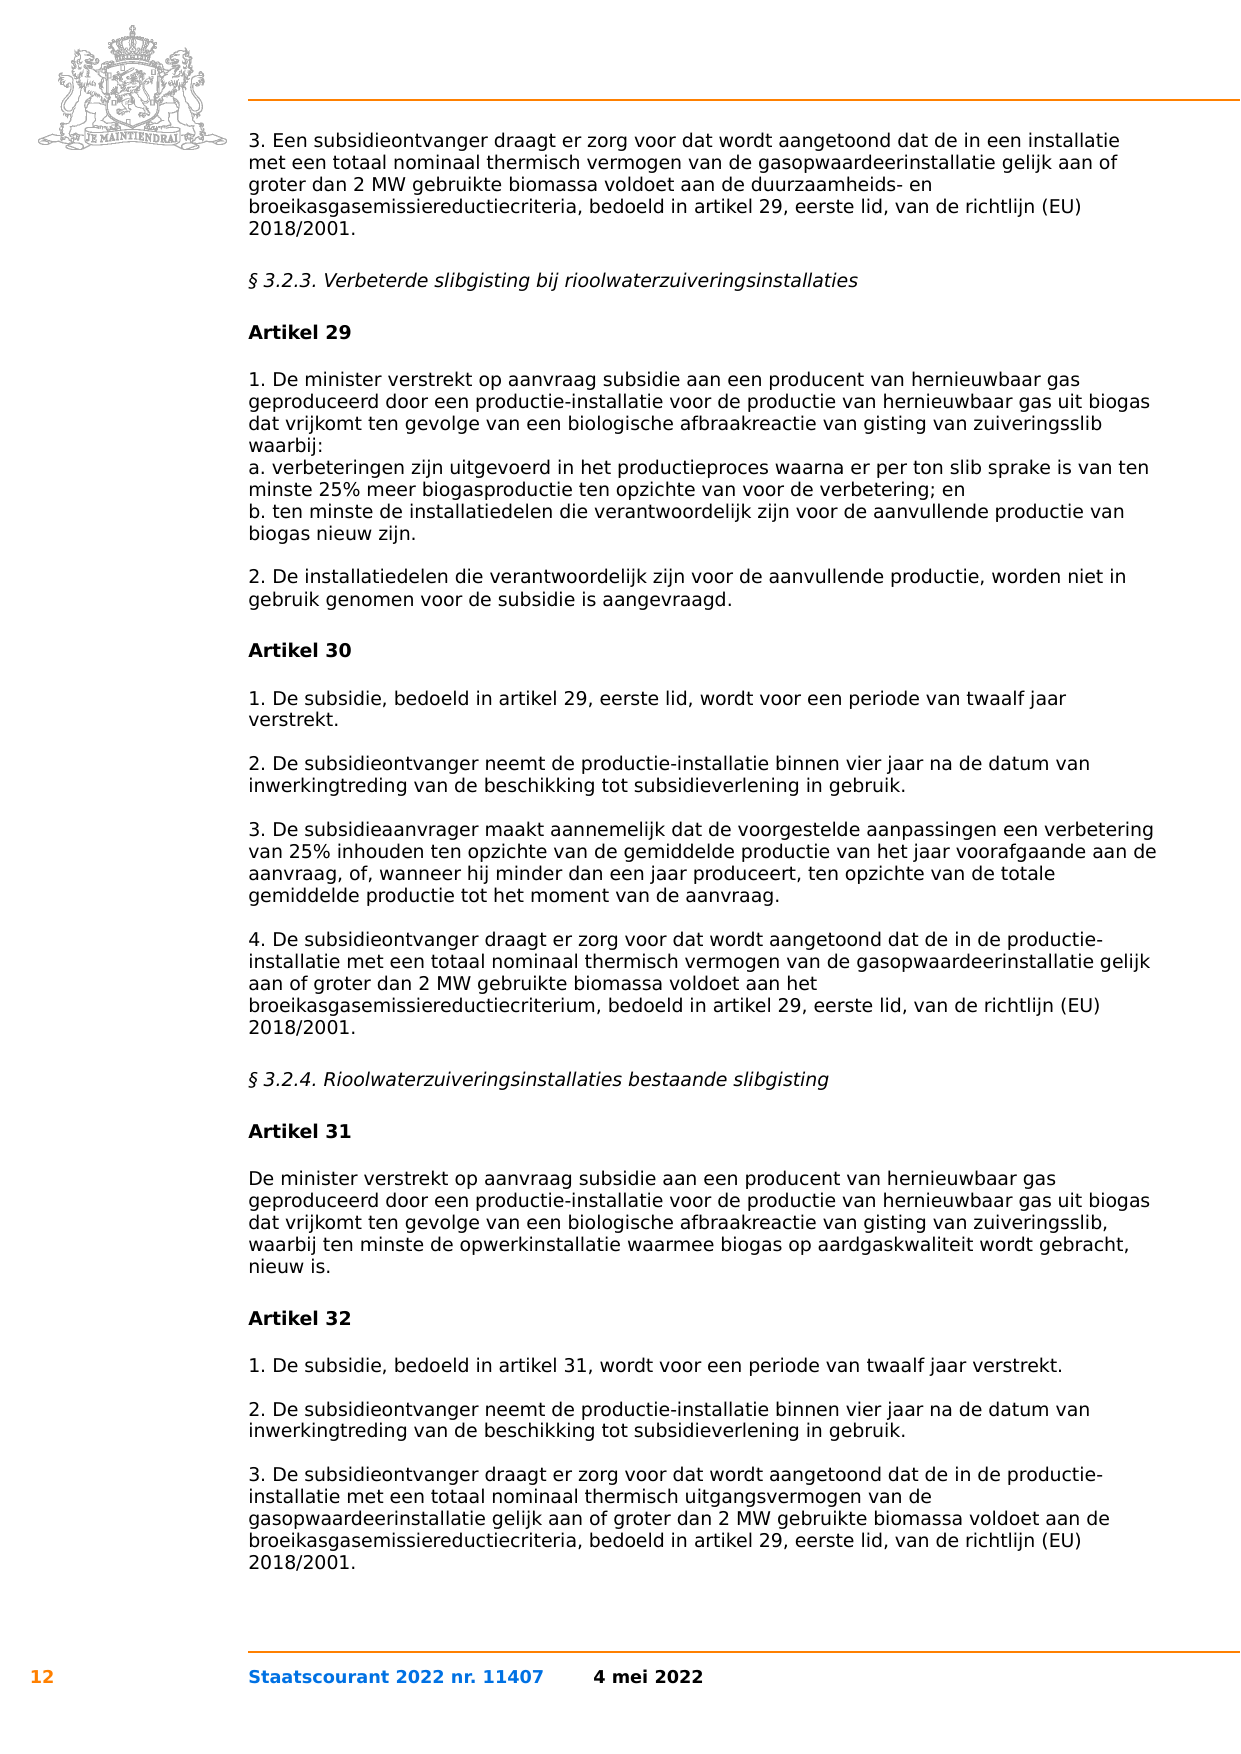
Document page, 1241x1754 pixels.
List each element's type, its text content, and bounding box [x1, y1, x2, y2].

subtitle Artikel 32 [248, 1308, 1163, 1329]
text De minister verstrekt op aanvraag subsidie aan een producent van hernieuwbaar gas geproduceerd door een productie-installatie voor de productie van hernieuwbaar gas uit biogas dat vrijkomt ten gevolge van een biologische afbraakreactie van gisting van zuiveringsslib, waarbij ten minste de opwerkinstallatie waarmee biogas op aardgaskwaliteit wordt gebracht, nieuw is. [248, 1168, 1163, 1278]
text 1. De subsidie, bedoeld in artikel 31, wordt voor een periode van twaalf jaar verstrekt. [248, 1354, 1163, 1377]
text 3. De subsidieontvanger draagt er zorg voor dat wordt aangetoond dat de in de productie-installatie met een totaal nominaal thermisch uitgangsvermogen van de gasopwaardeerinstallatie gelijk aan of groter dan 2 MW gebruikte biomassa voldoet aan de broeikasgasemissiereductiecriteria, bedoeld in artikel 29, eerste lid, van de richtlijn (EU) 2018/2001. [248, 1464, 1163, 1574]
text 3. Een subsidieontvanger draagt er zorg voor dat wordt aangetoond dat de in een installatie met een totaal nominaal thermisch vermogen van de gasopwaardeerinstallatie gelijk aan of groter dan 2 MW gebruikte biomassa voldoet aan de duurzaamheids- en broeikasgasemissiereductiecriteria, bedoeld in artikel 29, eerste lid, van de richtlijn (EU) 2018/2001. [248, 130, 1163, 240]
text 3. De subsidieaanvrager maakt aannemelijk dat de voorgestelde aanpassingen een verbetering van 25% inhouden ten opzichte van de gemiddelde productie van het jaar voorafgaande aan de aanvraag, of, wanneer hij minder dan een jaar produceert, ten opzichte van de totale gemiddelde productie tot het moment van de aanvraag. [248, 819, 1163, 907]
text 4. De subsidieontvanger draagt er zorg voor dat wordt aangetoond dat de in de productie-installatie met een totaal nominaal thermisch vermogen van de gasopwaardeerinstallatie gelijk aan of groter dan 2 MW gebruikte biomassa voldoet aan het broeikasgasemissiereductiecriterium, bedoeld in artikel 29, eerste lid, van de richtlijn (EU) 2018/2001. [248, 929, 1163, 1039]
subtitle Artikel 30 [248, 640, 1163, 662]
text 2. De subsidieontvanger neemt de productie-installatie binnen vier jaar na de datum van inwerkingtreding van de beschikking tot subsidieverlening in gebruik. [248, 1398, 1163, 1442]
text 2. De subsidieontvanger neemt de productie-installatie binnen vier jaar na de datum van inwerkingtreding van de beschikking tot subsidieverlening in gebruik. [248, 753, 1163, 797]
picture [38, 25, 227, 150]
text 1. De minister verstrekt op aanvraag subsidie aan een producent van hernieuwbaar gas geproduceerd door een productie-installatie voor de productie van hernieuwbaar gas uit biogas dat vrijkomt ten gevolge van een biologische afbraakreactie van gisting van zuiveringsslib waarbij: [248, 369, 1163, 457]
text 2. De installatiedelen die verantwoordelijk zijn voor de aanvullende productie, worden niet in gebruik genomen voor de subsidie is aangevraagd. [248, 566, 1163, 610]
text 1. De subsidie, bedoeld in artikel 29, eerste lid, wordt voor een periode van twaalf jaar verstrekt. [248, 687, 1163, 731]
subtitle § 3.2.4. Rioolwaterzuiveringsinstallaties bestaande slibgisting [248, 1069, 1163, 1091]
text a. verbeteringen zijn uitgevoerd in het productieproces waarna er per ton slib sprake is van ten minste 25% meer biogasproductie ten opzichte van voor de verbetering; en [248, 457, 1163, 501]
subtitle Artikel 29 [248, 322, 1163, 344]
text b. ten minste de installatiedelen die verantwoordelijk zijn voor de aanvullende productie van biogas nieuw zijn. [248, 501, 1163, 544]
subtitle § 3.2.3. Verbeterde slibgisting bij rioolwaterzuiveringsinstallaties [248, 270, 1163, 292]
subtitle Artikel 31 [248, 1121, 1163, 1143]
